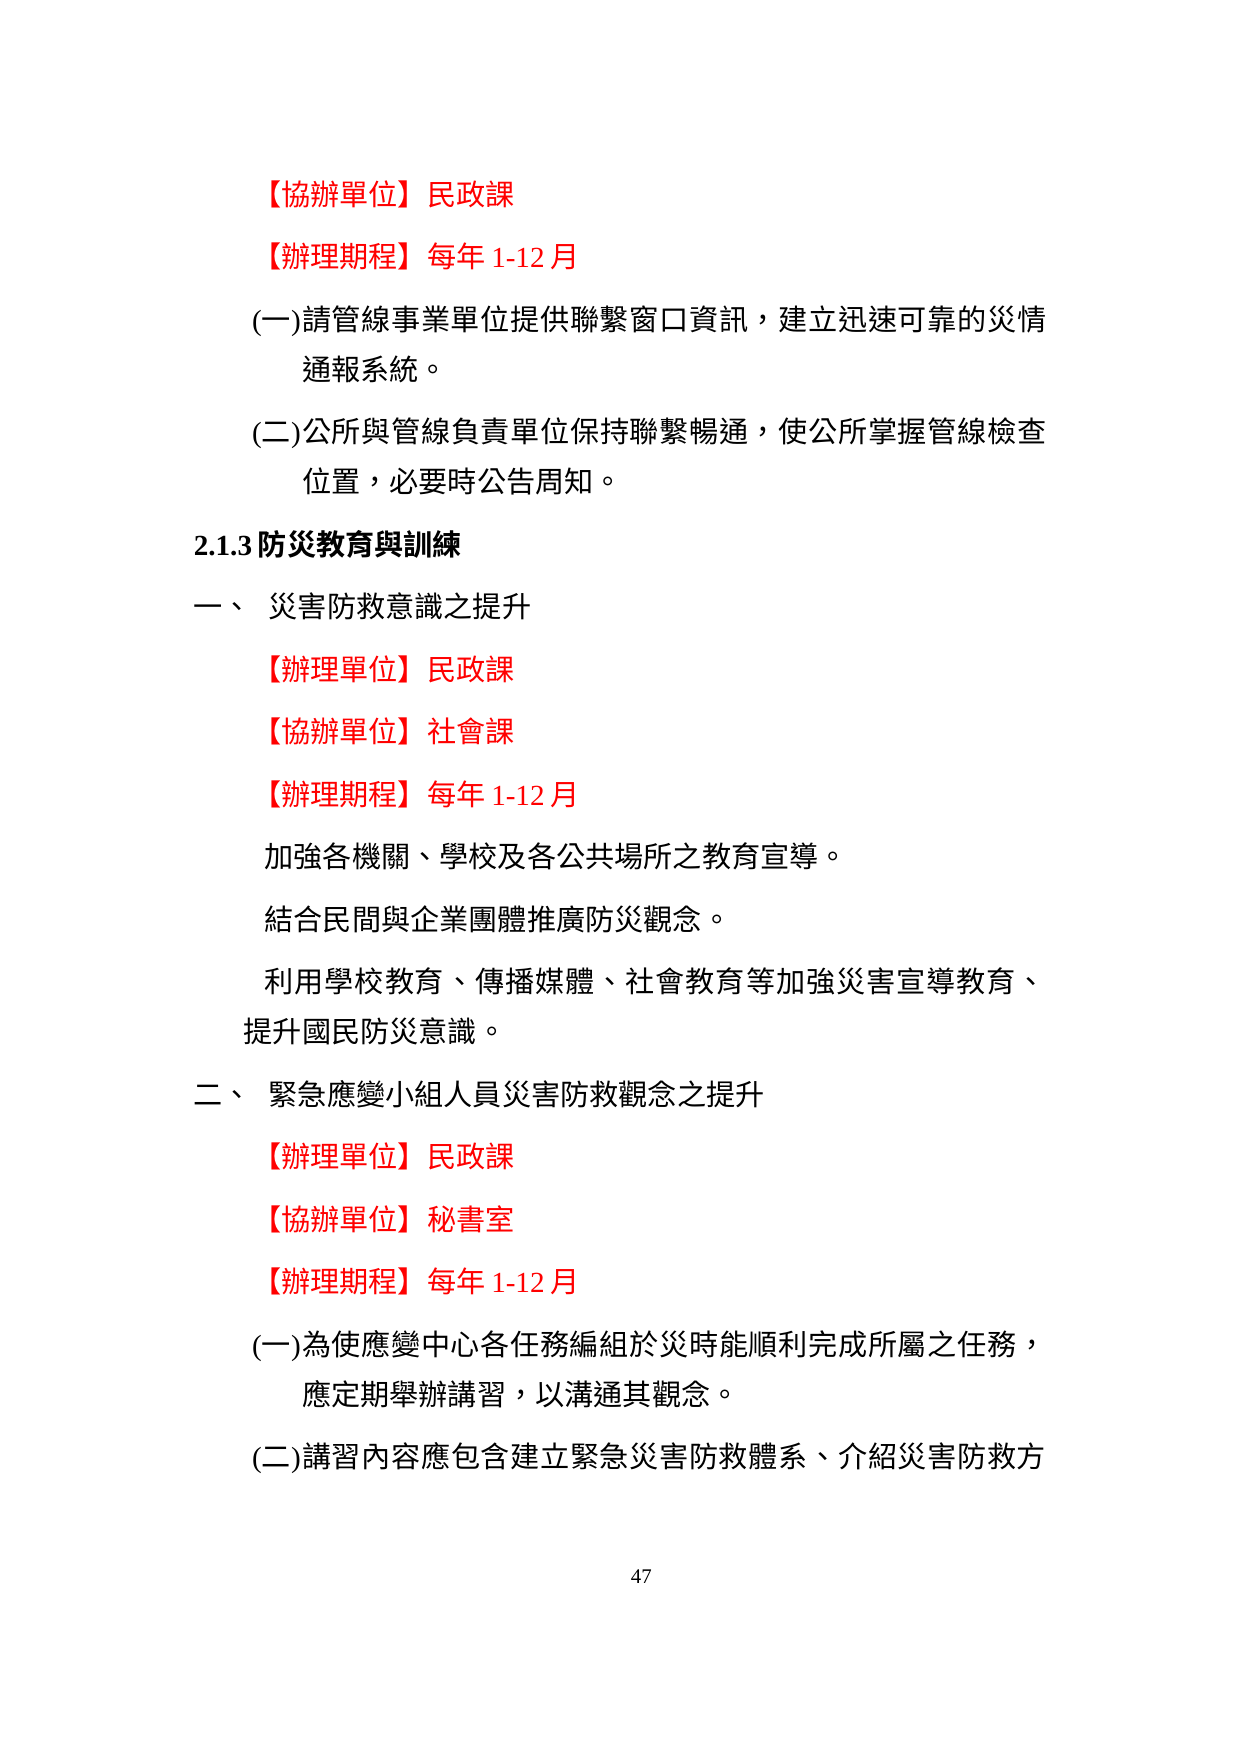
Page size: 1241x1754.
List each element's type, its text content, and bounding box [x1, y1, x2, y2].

text 【協辦單位】社會課 [193, 701, 1047, 751]
text 【辦理期程】每年1-12月 [193, 226, 1047, 276]
list 加強各機關、學校及各公共場所之教育宣導。 [243, 826, 1047, 876]
text 【協辦單位】民政課 [193, 164, 1047, 214]
list 災害防救意識之提升 [193, 576, 1047, 626]
text 2.1.3防災教育與訓練 [193, 514, 1047, 564]
list 緊急應變小組人員災害防救觀念之提升 [193, 1064, 1047, 1114]
list 利用學校教育、傳播媒體、社會教育等加強災害宣導教育、提升國民防災意識。 [243, 951, 1047, 1051]
text 【協辦單位】秘書室 [193, 1189, 1047, 1239]
list 為使應變中心各任務編組於災時能順利完成所屬之任務，應定期舉辦講習，以溝通其觀念。 [252, 1314, 1047, 1414]
list 結合民間與企業團體推廣防災觀念。 [243, 889, 1047, 939]
list 公所與管線負責單位保持聯繫暢通，使公所掌握管線檢查位置，必要時公告周知。 [252, 401, 1047, 501]
list 請管線事業單位提供聯繫窗口資訊，建立迅速可靠的災情通報系統。 [252, 289, 1047, 389]
text 【辦理期程】每年1-12月 [193, 764, 1047, 814]
text 【辦理期程】每年1-12月 [193, 1251, 1047, 1301]
text 【辦理單位】民政課 [193, 1126, 1047, 1176]
text 【辦理單位】民政課 [193, 639, 1047, 689]
list 講習內容應包含建立緊急災害防救體系、介紹災害防救方 [252, 1426, 1047, 1476]
